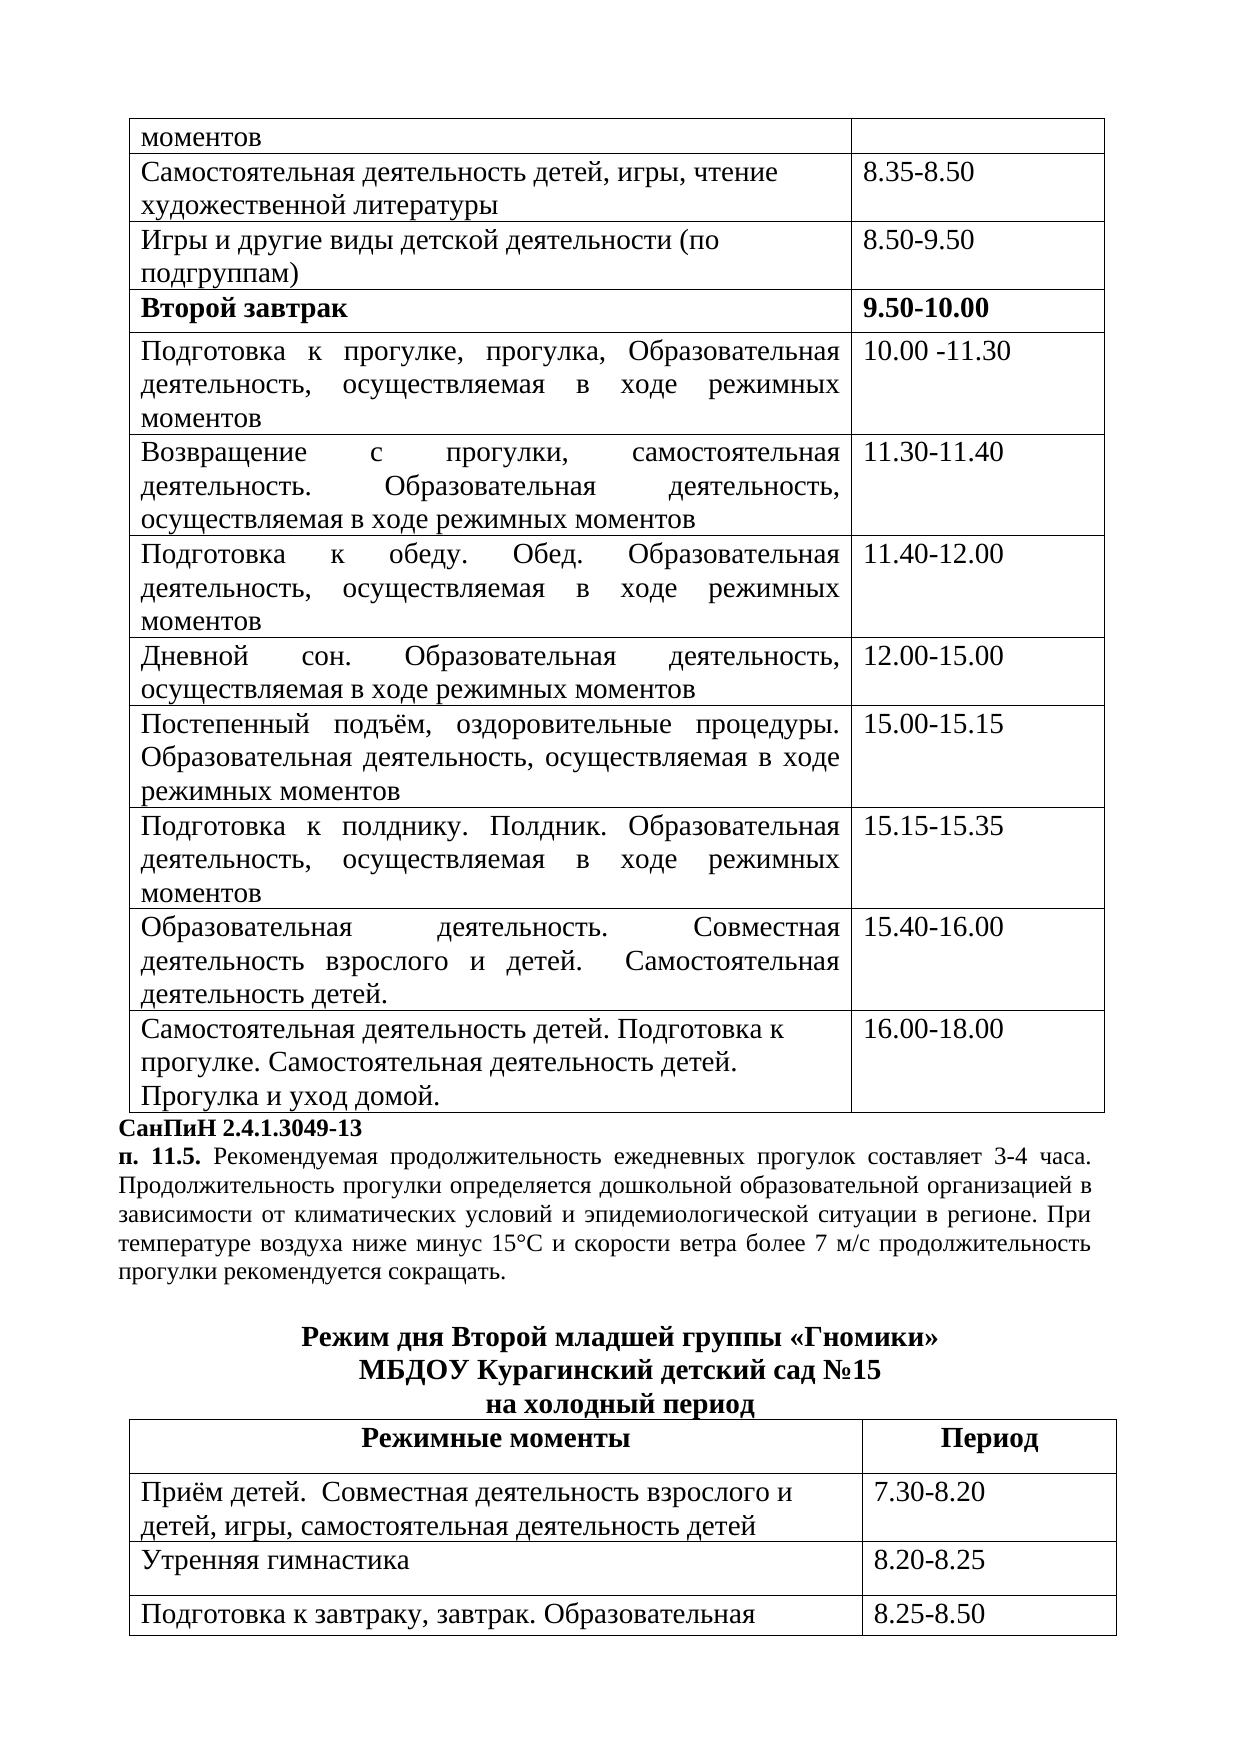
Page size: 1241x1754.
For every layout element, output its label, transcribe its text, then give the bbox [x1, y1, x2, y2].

table_cell 8.20-8.25 [863, 1542, 1116, 1595]
table_cell 8.35-8.50 [852, 154, 1104, 221]
table_cell 10.00 -11.30 [852, 333, 1104, 433]
table_cell Приём детей. Совместная деятельность взрослого и детей, игры, самостоятельная деятельность детей [130, 1474, 862, 1541]
table_cell Второй завтрак [130, 290, 851, 332]
table_cell 12.00-15.00 [852, 638, 1104, 705]
table_cell Подготовка к полднику. Полдник. Образовательная деятельность, осуществляемая в ходе режимных моментов [130, 808, 851, 908]
table_cell Самостоятельная деятельность детей. Подготовка к прогулке. Самостоятельная деятельность детей. Прогулка и уход домой. [130, 1011, 851, 1112]
table_cell моментов [130, 119, 851, 153]
table_header Период [863, 1420, 1116, 1473]
table_cell Игры и другие виды детской деятельности (по подгруппам) [130, 222, 851, 289]
text МБДОУ Курагинский детский сад №15 [118, 1352, 1122, 1386]
table_cell Постепенный подъём, оздоровительные процедуры. Образовательная деятельность, осуществляемая в ходе режимных моментов [130, 706, 851, 807]
table_cell 11.40-12.00 [852, 536, 1104, 637]
text п. 11.5. Рекомендуемая продолжительность ежедневных прогулок составляет 3-4 часа. Продолжительность прогулки определяется дошкольной образовательной организацией в зависимости от климатических условий и эпидемиологической ситуации в регионе. При температуре воздуха ниже минус 15°С и скорости ветра более 7 м/с продолжительность прогулки рекомендуется сокращать. [118, 1141, 1092, 1285]
table_cell Подготовка к обеду. Обед. Образовательная деятельность, осуществляемая в ходе режимных моментов [130, 536, 851, 637]
table_cell 8.25-8.50 [863, 1596, 1116, 1635]
text СанПиН 2.4.1.3049-13 [118, 1113, 1092, 1141]
table_cell 11.30-11.40 [852, 435, 1104, 535]
text на холодный период [118, 1386, 1122, 1419]
table_header Режимные моменты [130, 1420, 862, 1473]
table_cell 9.50-10.00 [852, 290, 1104, 332]
table_cell 7.30-8.20 [863, 1474, 1116, 1541]
table_cell 8.50-9.50 [852, 222, 1104, 289]
table_cell Образовательная деятельность. Совместная деятельность взрослого и детей. Самостоятельная деятельность детей. [130, 909, 851, 1010]
table_cell Возвращение с прогулки, самостоятельная деятельность. Образовательная деятельность, осуществляемая в ходе режимных моментов [130, 435, 851, 535]
table_cell 15.00-15.15 [852, 706, 1104, 807]
table_cell 15.40-16.00 [852, 909, 1104, 1010]
table_cell Дневной сон. Образовательная деятельность, осуществляемая в ходе режимных моментов [130, 638, 851, 705]
table_cell Подготовка к завтраку, завтрак. Образовательная [130, 1596, 862, 1635]
table_cell Утренняя гимнастика [130, 1542, 862, 1595]
table_cell Подготовка к прогулке, прогулка, Образовательная деятельность, осуществляемая в ходе режимных моментов [130, 333, 851, 433]
table_cell 16.00-18.00 [852, 1011, 1104, 1112]
table_cell [852, 119, 1104, 153]
text Режим дня Второй младшей группы «Гномики» [118, 1319, 1122, 1352]
table_cell Самостоятельная деятельность детей, игры, чтение художественной литературы [130, 154, 851, 221]
table_cell 15.15-15.35 [852, 808, 1104, 908]
